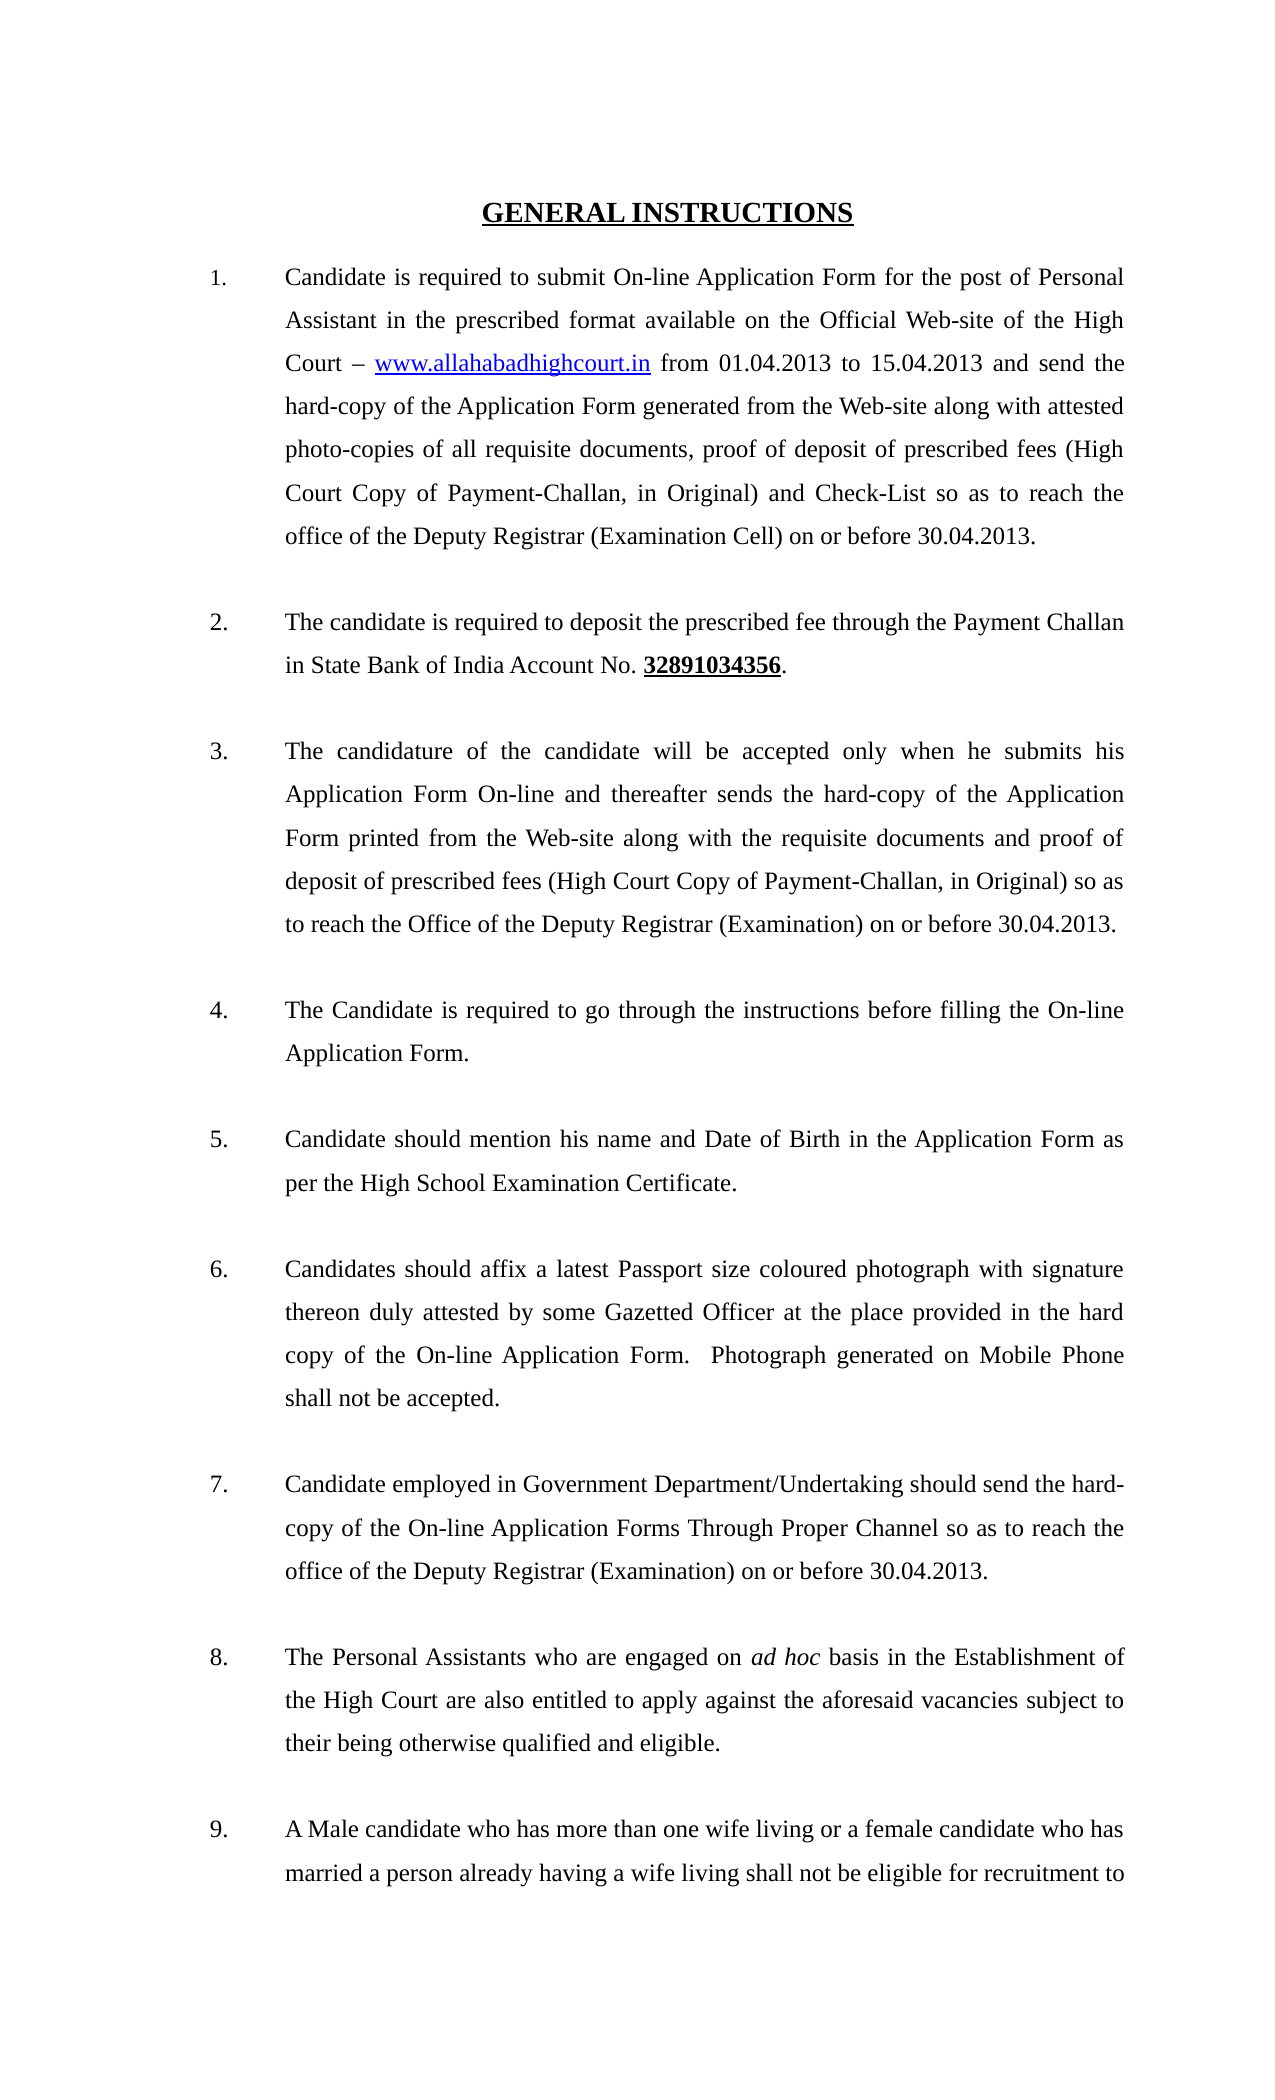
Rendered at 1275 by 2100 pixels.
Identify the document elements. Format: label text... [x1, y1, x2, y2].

list A Male candidate who has more than one wife living or a female candidate who has married a person already having a wife living shall not be eligible for recruitment to [209, 1814, 1125, 1886]
list The Personal Assistants who are engaged on ad hoc basis in the Establishment of the High Court are also entitled to apply against the aforesaid vacancies subject to their being otherwise qualified and eligible. [209, 1642, 1125, 1757]
list The candidature of the candidate will be accepted only when he submits his Application Form On-line and thereafter sends the hard-copy of the Application Form printed from the Web-site along with the requisite documents and proof of deposit of prescribed fees (High Court Copy of Payment-Challan, in Original) so as to reach the Office of the Deputy Registrar (Examination) on or before 30.04.2013. [209, 736, 1125, 938]
list Candidate employed in Government Department/Undertaking should send the hard-copy of the On-line Application Forms Through Proper Channel so as to reach the office of the Deputy Registrar (Examination) on or before 30.04.2013. [209, 1469, 1125, 1584]
list The Candidate is required to go through the instructions before filling the On-line Application Form. [209, 995, 1125, 1067]
list Candidate is required to submit On-line Application Form for the post of Personal Assistant in the prescribed format available on the Official Web-site of the High Court – www.allahabadhighcourt.in from 01.04.2013 to 15.04.2013 and send the hard-copy of the Application Form generated from the Web-site along with attested photo-copies of all requisite documents, proof of deposit of prescribed fees (High Court Copy of Payment-Challan, in Original) and Check-List so as to reach the office of the Deputy Registrar (Examination Cell) on or before 30.04.2013. [209, 262, 1125, 549]
list Candidates should affix a latest Passport size coloured photograph with signature thereon duly attested by some Gazetted Officer at the place provided in the hard copy of the On-line Application Form. Photograph generated on Mobile Phone shall not be accepted. [209, 1254, 1125, 1412]
text GENERAL INSTRUCTIONS [209, 195, 1125, 228]
list Candidate should mention his name and Date of Birth in the Application Form as per the High School Examination Certificate. [209, 1124, 1125, 1196]
list The candidate is required to deposit the prescribed fee through the Payment Challan in State Bank of India Account No. 32891034356. [209, 607, 1125, 679]
